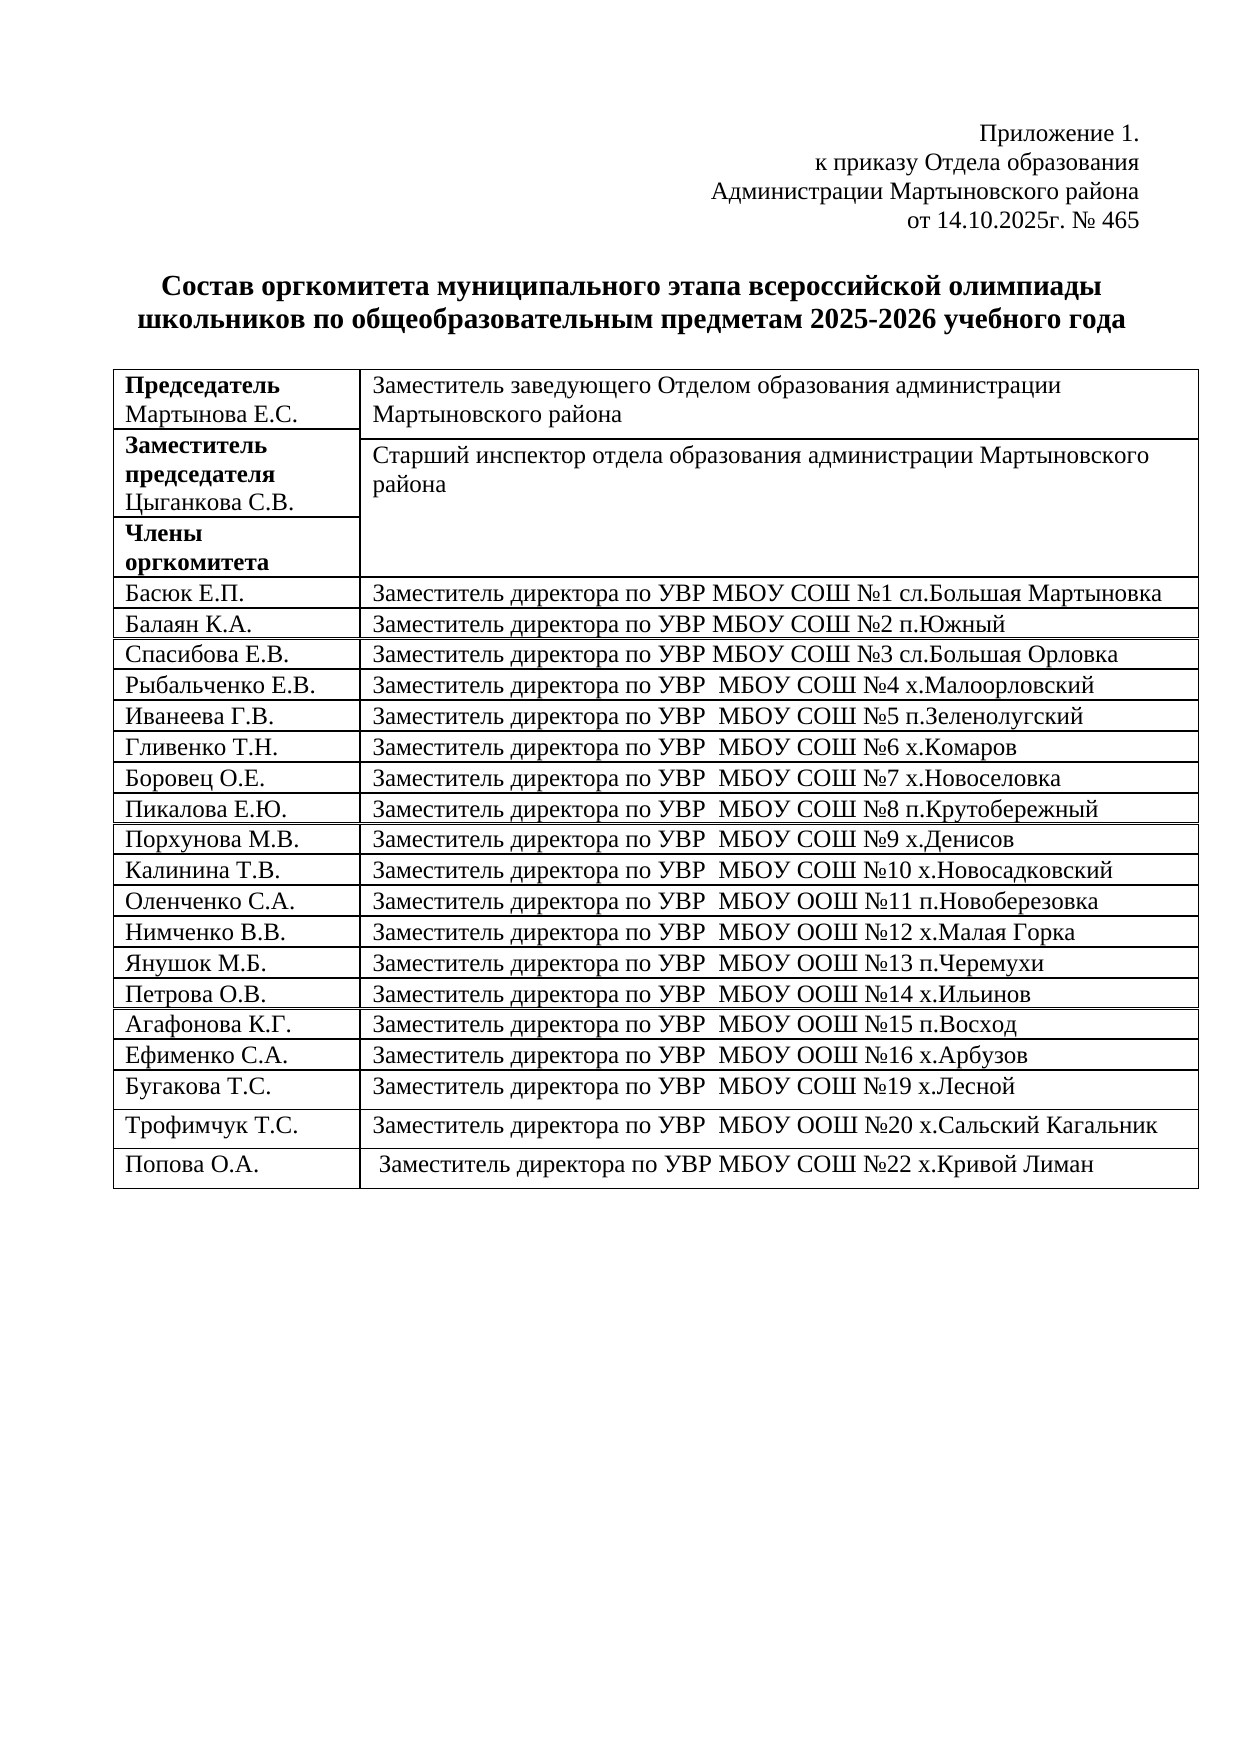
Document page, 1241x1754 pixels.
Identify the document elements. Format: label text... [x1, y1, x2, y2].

table_cell Заместитель директора по УВР МБОУ ООШ №11 п.Новоберезовка [361, 886, 1198, 915]
table_cell Заместитель директора по УВР МБОУ СОШ №3 сл.Большая Орловка [361, 640, 1198, 668]
table_cell Заместитель директора по УВР МБОУ СОШ №22 х.Кривой Лиман [361, 1149, 1198, 1188]
table_cell Заместитель директора по УВР МБОУ ООШ №14 х.Ильинов [361, 979, 1198, 1007]
table_cell Спасибова Е.В. [114, 640, 359, 668]
table_cell Нимченко В.В. [114, 917, 359, 946]
table_cell Заместитель директора по УВР МБОУ ООШ №12 х.Малая Горка [361, 917, 1198, 946]
table_cell Иванеева Г.В. [114, 701, 359, 730]
text от 14.10.2025г. № 465 [124, 205, 1139, 234]
table_cell Балаян К.А. [114, 609, 359, 637]
table_header Председатель Мартынова Е.С. [114, 370, 359, 428]
table_cell Боровец О.Е. [114, 763, 359, 792]
text Состав оргкомитета муниципального этапа всероссийской олимпиады школьников по общеобразовательным предметам 2025-2026 учебного года [124, 268, 1139, 335]
table_cell Ефименко С.А. [114, 1040, 359, 1069]
table_cell Янушок М.Б. [114, 948, 359, 977]
table_cell Гливенко Т.Н. [114, 732, 359, 761]
table_cell Заместитель директора по УВР МБОУ СОШ №8 п.Крутобережный [361, 794, 1198, 822]
table_cell Заместитель директора по УВР МБОУ СОШ №4 х.Малоорловский [361, 670, 1198, 699]
table_cell Заместитель директора по УВР МБОУ СОШ №7 х.Новоселовка [361, 763, 1198, 792]
table_cell Заместитель директора по УВР МБОУ СОШ №9 х.Денисов [361, 825, 1198, 853]
table_cell Заместитель директора по УВР МБОУ ООШ №16 х.Арбузов [361, 1040, 1198, 1069]
table_cell Заместитель директора по УВР МБОУ СОШ №19 х.Лесной [361, 1071, 1198, 1109]
table_cell Заместитель директора по УВР МБОУ ООШ №13 п.Черемухи [361, 948, 1198, 977]
text Приложение 1. [124, 118, 1139, 147]
table_cell Члены оргкомитета [114, 518, 359, 576]
table_cell Петрова О.В. [114, 979, 359, 1007]
table_cell Старший инспектор отдела образования администрации Мартыновского района [361, 440, 1198, 576]
table_cell Пикалова Е.Ю. [114, 794, 359, 822]
table_cell Заместитель директора по УВР МБОУ СОШ №5 п.Зеленолугский [361, 701, 1198, 730]
table_cell Заместитель директора по УВР МБОУ СОШ №10 х.Новосадковский [361, 855, 1198, 884]
table_cell Порхунова М.В. [114, 825, 359, 853]
table_cell Агафонова К.Г. [114, 1010, 359, 1038]
table_cell Заместитель директора по УВР МБОУ СОШ №1 сл.Большая Мартыновка [361, 578, 1198, 607]
table_header Заместитель заведующего Отделом образования администрации Мартыновского района [361, 370, 1198, 438]
table_cell Трофимчук Т.С. [114, 1110, 359, 1148]
table_cell Басюк Е.П. [114, 578, 359, 607]
table_cell Рыбальченко Е.В. [114, 670, 359, 699]
table_cell Калинина Т.В. [114, 855, 359, 884]
table_cell Оленченко С.А. [114, 886, 359, 915]
table_cell Заместитель директора по УВР МБОУ ООШ №15 п.Восход [361, 1010, 1198, 1038]
table_cell Заместитель директора по УВР МБОУ СОШ №6 х.Комаров [361, 732, 1198, 761]
table_cell Заместитель председателя Цыганкова С.В. [114, 430, 359, 516]
text к приказу Отдела образования [124, 147, 1139, 176]
table_cell Попова О.А. [114, 1149, 359, 1188]
table_cell Заместитель директора по УВР МБОУ ООШ №20 х.Сальский Кагальник [361, 1110, 1198, 1148]
table_cell Заместитель директора по УВР МБОУ СОШ №2 п.Южный [361, 609, 1198, 637]
text Администрации Мартыновского района [124, 176, 1139, 205]
table_cell Бугакова Т.С. [114, 1071, 359, 1109]
